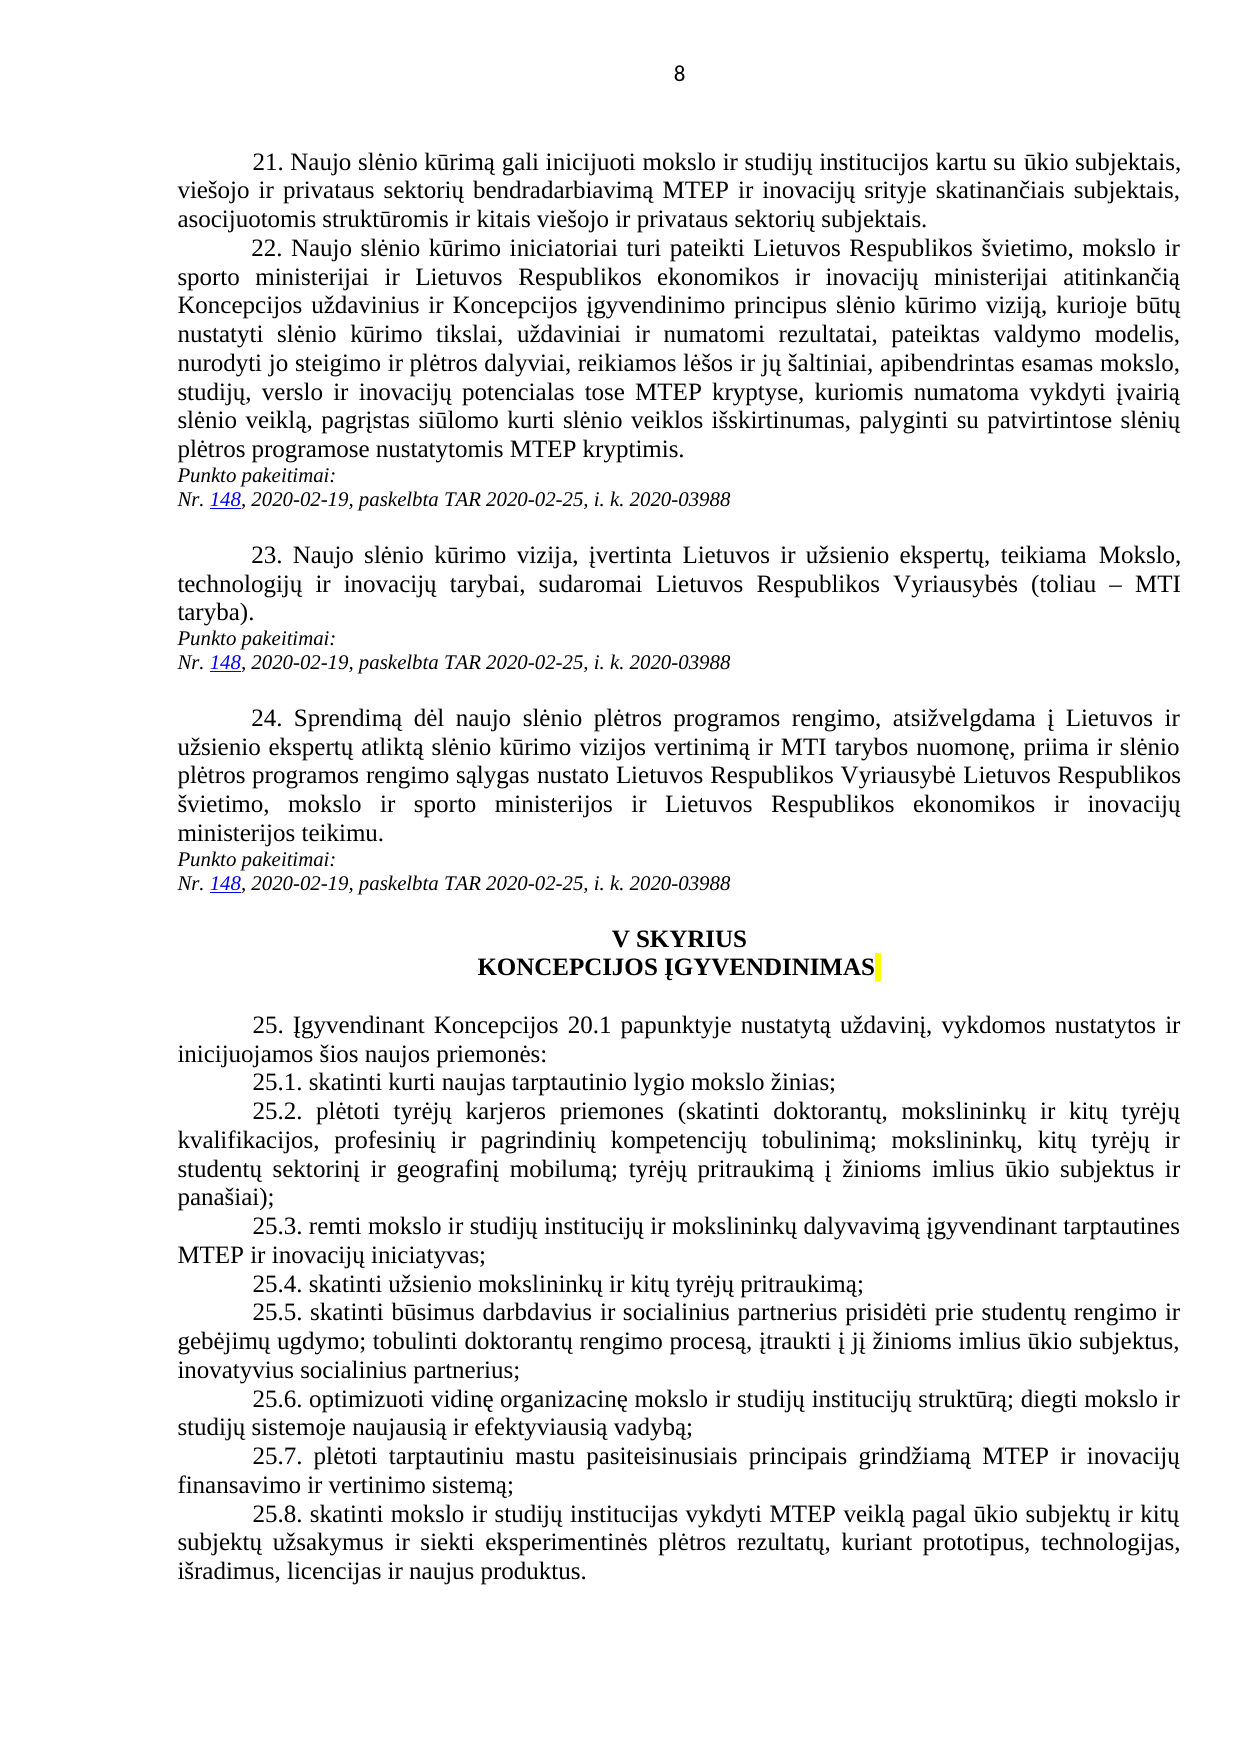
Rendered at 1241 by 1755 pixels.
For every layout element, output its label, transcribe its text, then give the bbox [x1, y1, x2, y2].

text Nr. 148, 2020-02-19, paskelbta TAR 2020-02-25, i. k. 2020-03988 [177, 487, 1181, 511]
text 25.3. remti mokslo ir studijų institucijų ir mokslininkų dalyvavimą įgyvendinant tarptautines MTEP ir inovacijų iniciatyvas; [177, 1211, 1181, 1269]
text 21. Naujo slėnio kūrimą gali inicijuoti mokslo ir studijų institucijos kartu su ūkio subjektais, viešojo ir privataus sektorių bendradarbiavimą MTEP ir inovacijų srityje skatinančiais subjektais, asocijuotomis struktūromis ir kitais viešojo ir privataus sektorių subjektais. [177, 147, 1181, 233]
text 25.1. skatinti kurti naujas tarptautinio lygio mokslo žinias; [177, 1067, 1181, 1096]
text 25.4. skatinti užsienio mokslininkų ir kitų tyrėjų pritraukimą; [177, 1269, 1181, 1297]
text 24. Sprendimą dėl naujo slėnio plėtros programos rengimo, atsižvelgdama į Lietuvos ir užsienio ekspertų atliktą slėnio kūrimo vizijos vertinimą ir MTI tarybos nuomonę, priima ir slėnio plėtros programos rengimo sąlygas nustato Lietuvos Respublikos Vyriausybė Lietuvos Respublikos švietimo, mokslo ir sporto ministerijos ir Lietuvos Respublikos ekonomikos ir inovacijų ministerijos teikimu. [177, 703, 1181, 847]
text 25.2. plėtoti tyrėjų karjeros priemones (skatinti doktorantų, mokslininkų ir kitų tyrėjų kvalifikacijos, profesinių ir pagrindinių kompetencijų tobulinimą; mokslininkų, kitų tyrėjų ir studentų sektorinį ir geografinį mobilumą; tyrėjų pritraukimą į žinioms imlius ūkio subjektus ir panašiai); [177, 1096, 1181, 1211]
text Nr. 148, 2020-02-19, paskelbta TAR 2020-02-25, i. k. 2020-03988 [177, 871, 1181, 895]
text 25.5. skatinti būsimus darbdavius ir socialinius partnerius prisidėti prie studentų rengimo ir gebėjimų ugdymo; tobulinti doktorantų rengimo procesą, įtraukti į jį žinioms imlius ūkio subjektus, inovatyvius socialinius partnerius; [177, 1297, 1181, 1384]
text 25.6. optimizuoti vidinę organizacinę mokslo ir studijų institucijų struktūrą; diegti mokslo ir studijų sistemoje naujausią ir efektyviausią vadybą; [177, 1384, 1181, 1441]
text 22. Naujo slėnio kūrimo iniciatoriai turi pateikti Lietuvos Respublikos švietimo, mokslo ir sporto ministerijai ir Lietuvos Respublikos ekonomikos ir inovacijų ministerijai atitinkančią Koncepcijos uždavinius ir Koncepcijos įgyvendinimo principus slėnio kūrimo viziją, kurioje būtų nustatyti slėnio kūrimo tikslai, uždaviniai ir numatomi rezultatai, pateiktas valdymo modelis, nurodyti jo steigimo ir plėtros dalyviai, reikiamos lėšos ir jų šaltiniai, apibendrintas esamas mokslo, studijų, verslo ir inovacijų potencialas tose MTEP kryptyse, kuriomis numatoma vykdyti įvairią slėnio veiklą, pagrįstas siūlomo kurti slėnio veiklos išskirtinumas, palyginti su patvirtintose slėnių plėtros programose nustatytomis MTEP kryptimis. [177, 233, 1181, 463]
text KONCEPCIJOS ĮGYVENDINIMAS [177, 952, 1181, 981]
text 25. Įgyvendinant Koncepcijos 20.1 papunktyje nustatytą uždavinį, vykdomos nustatytos ir inicijuojamos šios naujos priemonės: [177, 1010, 1181, 1067]
text 23. Naujo slėnio kūrimo vizija, įvertinta Lietuvos ir užsienio ekspertų, teikiama Mokslo, technologijų ir inovacijų tarybai, sudaromai Lietuvos Respublikos Vyriausybės (toliau – MTI taryba). [177, 540, 1181, 626]
text Punkto pakeitimai: [177, 626, 1181, 650]
text Punkto pakeitimai: [177, 847, 1181, 871]
text 25.8. skatinti mokslo ir studijų institucijas vykdyti MTEP veiklą pagal ūkio subjektų ir kitų subjektų užsakymus ir siekti eksperimentinės plėtros rezultatų, kuriant prototipus, technologijas, išradimus, licencijas ir naujus produktus. [177, 1499, 1181, 1585]
text Punkto pakeitimai: [177, 463, 1181, 487]
text 25.7. plėtoti tarptautiniu mastu pasiteisinusiais principais grindžiamą MTEP ir inovacijų finansavimo ir vertinimo sistemą; [177, 1441, 1181, 1499]
text V SKYRIUS [177, 924, 1181, 952]
text Nr. 148, 2020-02-19, paskelbta TAR 2020-02-25, i. k. 2020-03988 [177, 650, 1181, 674]
